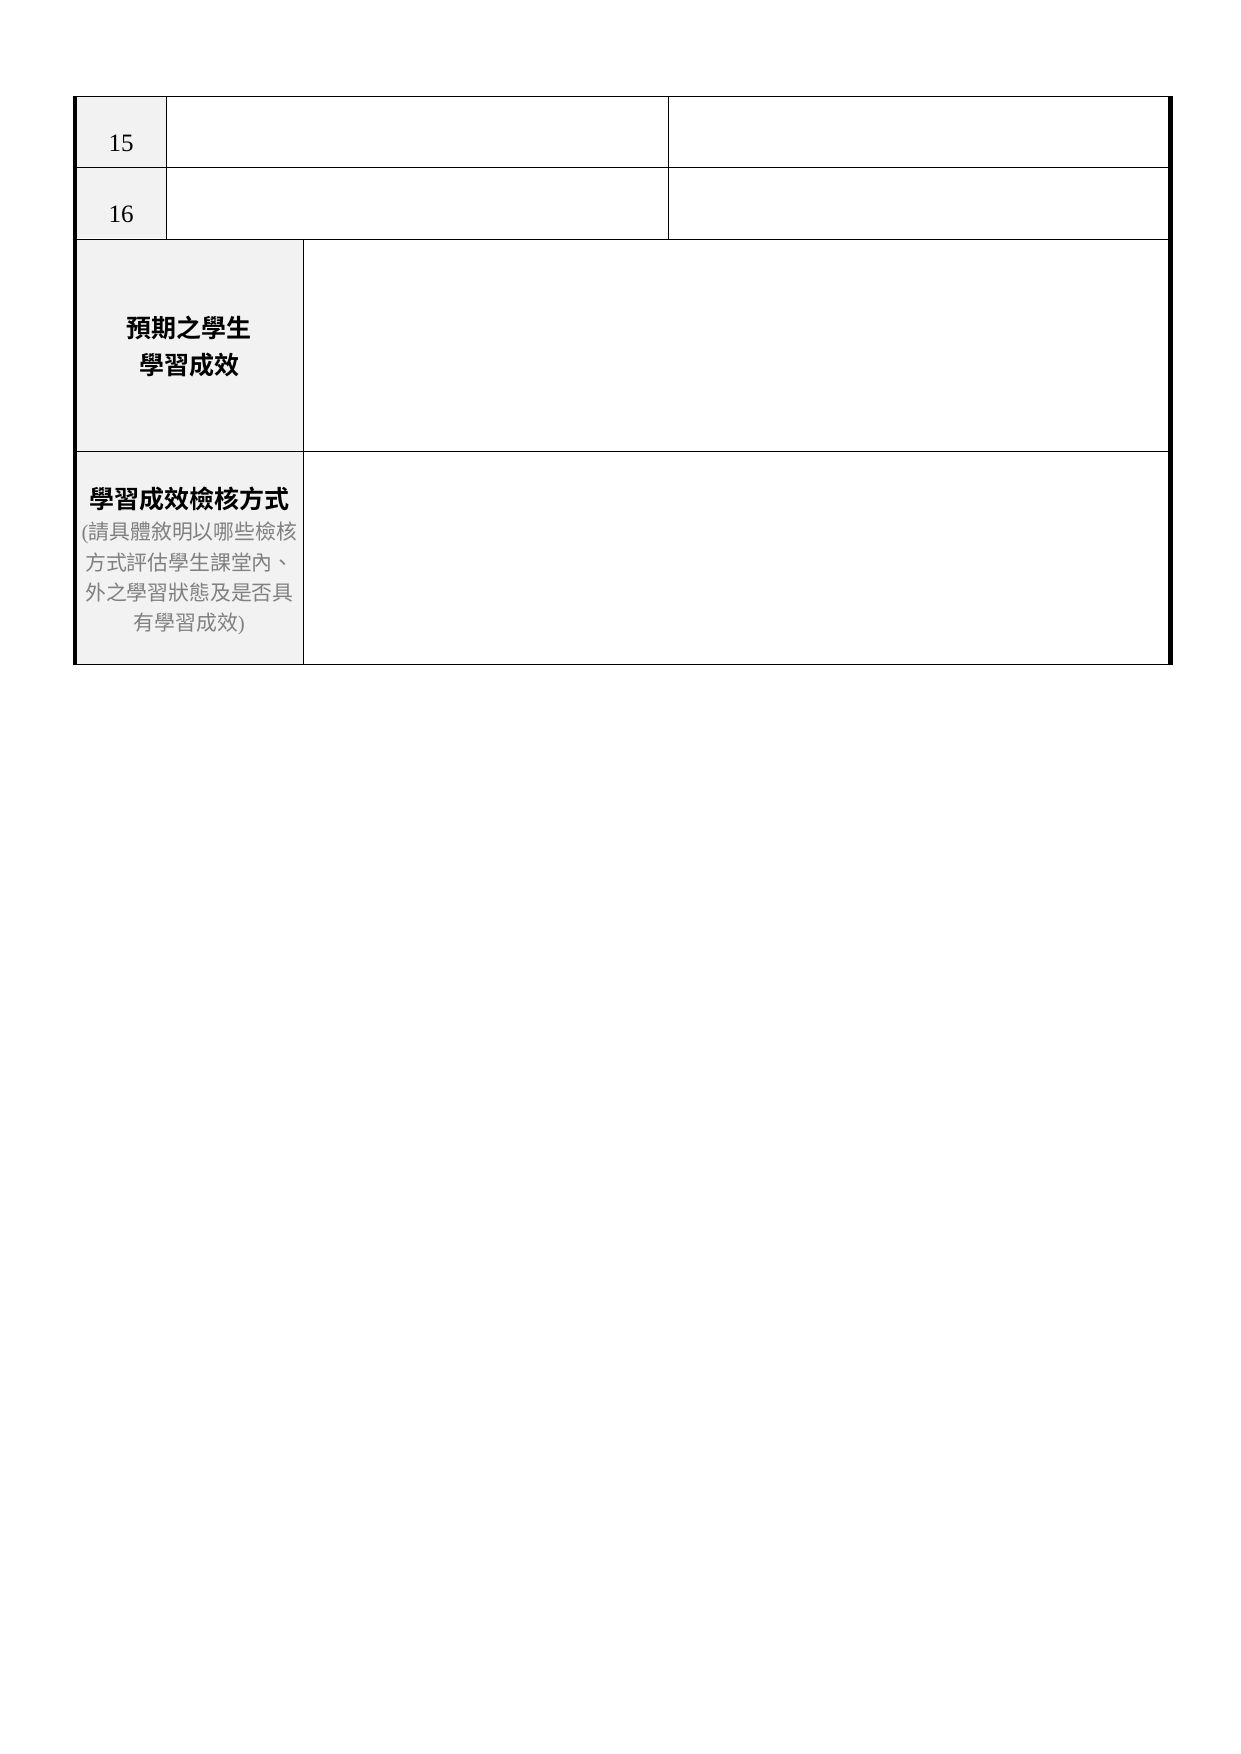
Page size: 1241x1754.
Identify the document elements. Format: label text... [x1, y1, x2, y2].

table_cell 16 [77, 168, 166, 238]
table_cell [669, 97, 1168, 167]
table_cell [304, 240, 1168, 451]
table_cell [167, 97, 668, 167]
table_cell [304, 452, 1168, 664]
table_cell 預期之學生 學習成效 [77, 240, 303, 451]
table_cell [669, 168, 1168, 238]
table_cell 15 [77, 97, 166, 167]
table_cell 學習成效檢核方式 (請具體敘明以哪些檢核方式評估學生課堂內、外之學習狀態及是否具有學習成效) [77, 452, 303, 664]
table_cell [167, 168, 668, 238]
